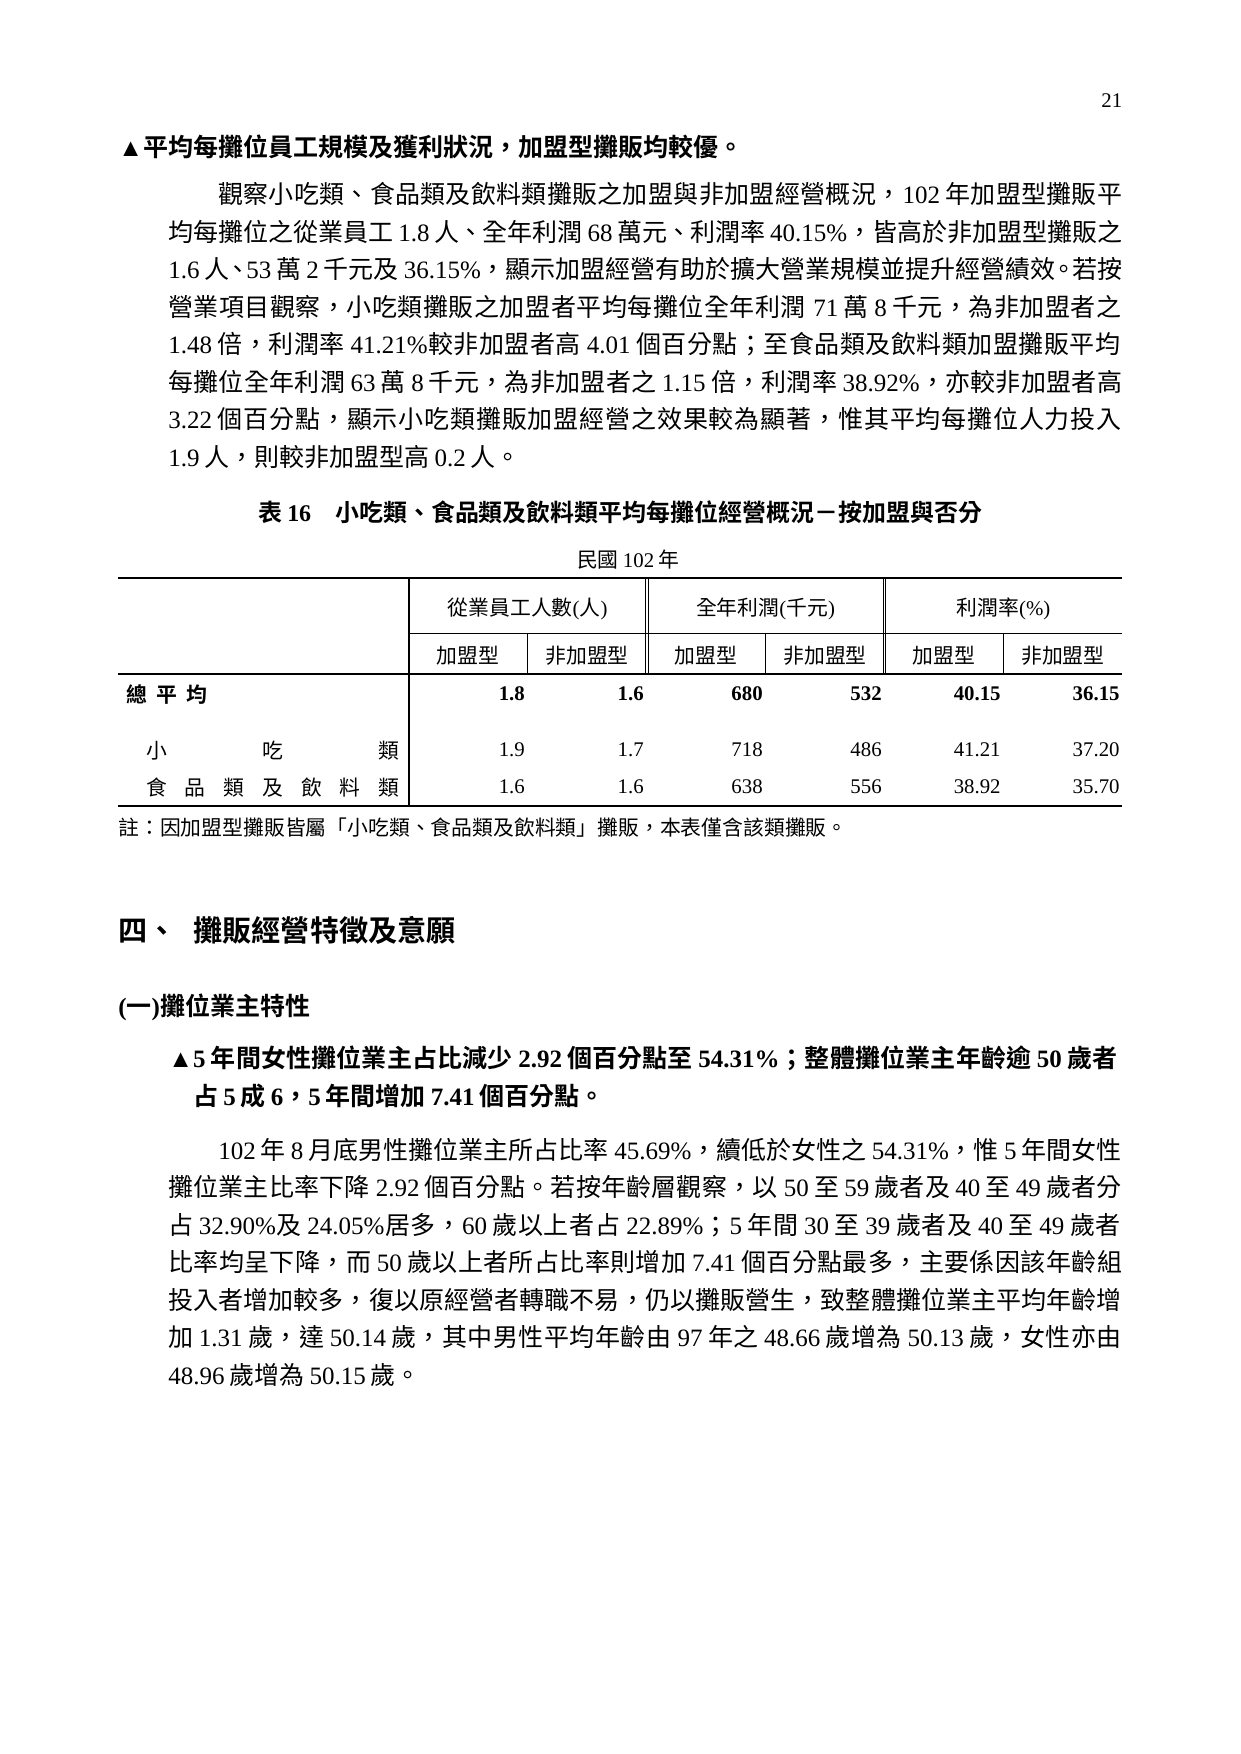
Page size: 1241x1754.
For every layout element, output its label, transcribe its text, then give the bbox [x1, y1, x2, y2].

table_cell [1003, 713, 1122, 730]
text 觀察小吃類、食品類及飲料類攤販之加盟與非加盟經營概況，102年加盟型攤販平均每攤位之從業員工1.8人、全年利潤68萬元、利潤率40.15%，皆高於非加盟型攤販之1.6人、53萬2千元及36.15%，顯示加盟經營有助於擴大營業規模並提升經營績效。若按營業項目觀察，小吃類攤販之加盟者平均每攤位全年利潤71萬8千元，為非加盟者之1.48倍，利潤率41.21%較非加盟者高4.01個百分點；至食品類及飲料類加盟攤販平均每攤位全年利潤63萬8千元，為非加盟者之1.15倍，利潤率38.92%，亦較非加盟者高3.22個百分點，顯示小吃類攤販加盟經營之效果較為顯著，惟其平均每攤位人力投入1.9人，則較非加盟型高0.2人。 [168, 174, 1122, 474]
table_cell [410, 713, 527, 730]
table_cell 1.9 [410, 730, 527, 768]
text 民國102年 [118, 539, 1122, 577]
text ▲5年間女性攤位業主占比減少2.92個百分點至54.31%；整體攤位業主年齡逾50歲者占5成6，5年間增加7.41個百分點。 [168, 1038, 1117, 1113]
table_cell [528, 713, 646, 730]
table_header 利潤率(%) [886, 579, 1122, 633]
table_cell 1.6 [528, 768, 646, 805]
table_cell 37.20 [1003, 730, 1122, 768]
text 102年8月底男性攤位業主所占比率45.69%，續低於女性之54.31%，惟5年間女性攤位業主比率下降2.92個百分點。若按年齡層觀察，以50至59歲者及40至49歲者分占32.90%及24.05%居多，60歲以上者占22.89%；5年間30至39歲者及40至49歲者比率均呈下降，而50歲以上者所占比率則增加7.41個百分點最多，主要係因該年齡組投入者增加較多，復以原經營者轉職不易，仍以攤販營生，致整體攤位業主平均年齡增加1.31歲，達50.14歲，其中男性平均年齡由97年之48.66歲增為50.13歲，女性亦由48.96歲增為50.15歲。 [168, 1130, 1122, 1392]
table_cell 加盟型 [410, 634, 527, 673]
table_header 從業員工人數(人) [410, 579, 645, 633]
table_cell 556 [765, 768, 884, 805]
table_cell 41.21 [884, 730, 1003, 768]
table_cell [884, 713, 1003, 730]
table_cell 非加盟型 [528, 634, 645, 673]
table_cell 40.15 [884, 675, 1003, 712]
table_cell 非加盟型 [766, 634, 883, 673]
list 攤販經營特徵及意願 [118, 892, 1122, 967]
table_cell [765, 713, 884, 730]
table_cell 1.8 [410, 675, 527, 712]
table_cell 加盟型 [886, 634, 1003, 673]
table_cell 35.70 [1003, 768, 1122, 805]
table_cell 1.6 [410, 768, 527, 805]
table_cell 486 [765, 730, 884, 768]
table_cell 718 [646, 730, 765, 768]
text (一)攤位業主特性 [118, 985, 1122, 1023]
text ▲平均每攤位員工規模及獲利狀況，加盟型攤販均較優。 [118, 127, 1122, 164]
table_cell 1.7 [528, 730, 646, 768]
table_cell 1.6 [528, 675, 646, 712]
text 表16 小吃類、食品類及飲料類平均每攤位經營概況－按加盟與否分 [118, 493, 1122, 530]
table_cell 非加盟型 [1004, 634, 1122, 673]
table_cell [646, 713, 765, 730]
table_cell 36.15 [1003, 675, 1122, 712]
table_cell 小吃類 [118, 730, 408, 768]
table_cell [118, 713, 408, 730]
text 註：因加盟型攤販皆屬「小吃類、食品類及飲料類」攤販，本表僅含該類攤販。 [118, 807, 1122, 845]
table_header 全年利潤(千元) [649, 579, 883, 633]
table_cell 食品類及飲料類 [118, 768, 408, 805]
table_cell 38.92 [884, 768, 1003, 805]
table_cell 加盟型 [649, 634, 765, 673]
table_cell 總 平 均 [118, 675, 408, 712]
table_header [118, 579, 408, 673]
table_cell 532 [765, 675, 884, 712]
table_cell 638 [646, 768, 765, 805]
table_cell 680 [646, 675, 765, 712]
